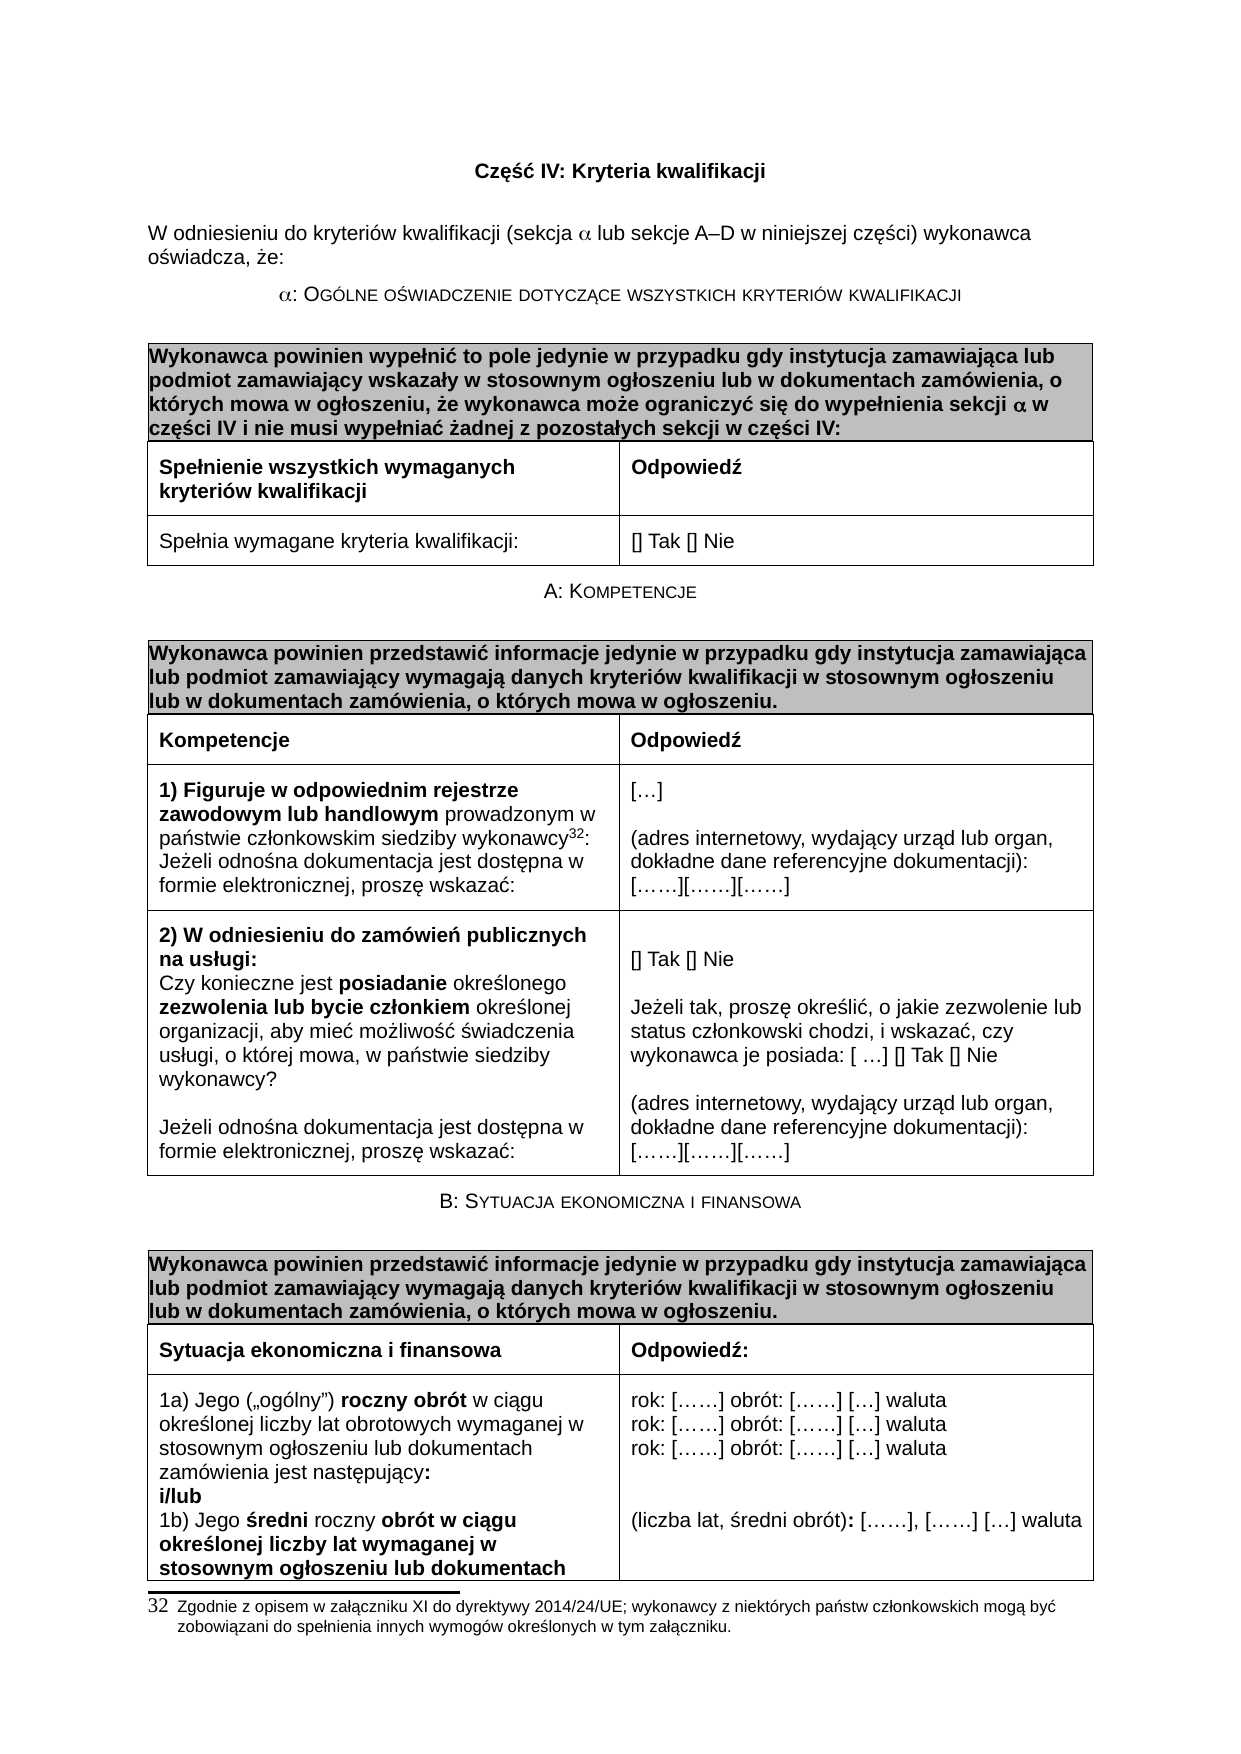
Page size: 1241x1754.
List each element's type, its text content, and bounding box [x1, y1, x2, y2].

title A: Kompetencje [148, 578, 1093, 602]
table_cell […] (adres internetowy, wydający urząd lub organ, dokładne dane referencyjne dokumentacji): [……][……][……] [620, 765, 1093, 910]
table_cell 1) Figuruje w odpowiednim rejestrze zawodowym lub handlowym prowadzonym w państwie członkowskim siedziby wykonawcy: Jeżeli odnośna dokumentacja jest dostępna w formie elektronicznej, proszę wskazać: [148, 765, 619, 910]
table_header Spełnienie wszystkich wymaganych kryteriów kwalifikacji [148, 442, 619, 515]
table_header Odpowiedź [620, 442, 1093, 515]
table_cell rok: [……] obrót: [……] […] waluta rok: [……] obrót: [……] […] waluta rok: [……] obrót: [……] […] waluta (liczba lat, średni obrót): [……], [……] […] waluta [620, 1375, 1093, 1579]
text Wykonawca powinien przedstawić informacje jedynie w przypadku gdy instytucja zamawiająca lub podmiot zamawiający wymagają danych kryteriów kwalifikacji w stosownym ogłoszeniu lub w dokumentach zamówienia, o których mowa w ogłoszeniu. [149, 1251, 1092, 1323]
title Część IV: Kryteria kwalifikacji [148, 159, 1093, 183]
text W odniesieniu do kryteriów kwalifikacji (sekcja  lub sekcje A–D w niniejszej części) wykonawca oświadcza, że: [148, 221, 1093, 269]
table_cell [] Tak [] Nie Jeżeli tak, proszę określić, o jakie zezwolenie lub status członkowski chodzi, i wskazać, czy wykonawca je posiada: [ …] [] Tak [] Nie (adres internetowy, wydający urząd lub organ, dokładne dane referencyjne dokumentacji): [……][……][……] [620, 911, 1093, 1175]
table_header Odpowiedź: [620, 1325, 1093, 1374]
table_header Kompetencje [148, 715, 619, 764]
title B: Sytuacja ekonomiczna i finansowa [148, 1189, 1093, 1213]
table_cell 1a) Jego („ogólny”) roczny obrót w ciągu określonej liczby lat obrotowych wymaganej w stosownym ogłoszeniu lub dokumentach zamówienia jest następujący: i/lub 1b) Jego średni roczny obrót w ciągu określonej liczby lat wymaganej w stosownym ogłoszeniu lub dokumentach [148, 1375, 619, 1579]
text Wykonawca powinien przedstawić informacje jedynie w przypadku gdy instytucja zamawiająca lub podmiot zamawiający wymagają danych kryteriów kwalifikacji w stosownym ogłoszeniu lub w dokumentach zamówienia, o których mowa w ogłoszeniu. [149, 641, 1092, 713]
table_header Odpowiedź [620, 715, 1093, 764]
table_header Sytuacja ekonomiczna i finansowa [148, 1325, 619, 1374]
table_cell Spełnia wymagane kryteria kwalifikacji: [148, 516, 619, 565]
table_cell [] Tak [] Nie [620, 516, 1093, 565]
text Wykonawca powinien wypełnić to pole jedynie w przypadku gdy instytucja zamawiająca lub podmiot zamawiający wskazały w stosownym ogłoszeniu lub w dokumentach zamówienia, o których mowa w ogłoszeniu, że wykonawca może ograniczyć się do wypełnienia sekcji  w części IV i nie musi wypełniać żadnej z pozostałych sekcji w części IV: [149, 344, 1092, 440]
title : Ogólne oświadczenie dotyczące wszystkich kryteriów kwalifikacji [148, 281, 1093, 305]
table_cell 2) W odniesieniu do zamówień publicznych na usługi: Czy konieczne jest posiadanie określonego zezwolenia lub bycie członkiem określonej organizacji, aby mieć możliwość świadczenia usługi, o której mowa, w państwie siedziby wykonawcy? Jeżeli odnośna dokumentacja jest dostępna w formie elektronicznej, proszę wskazać: [148, 911, 619, 1175]
